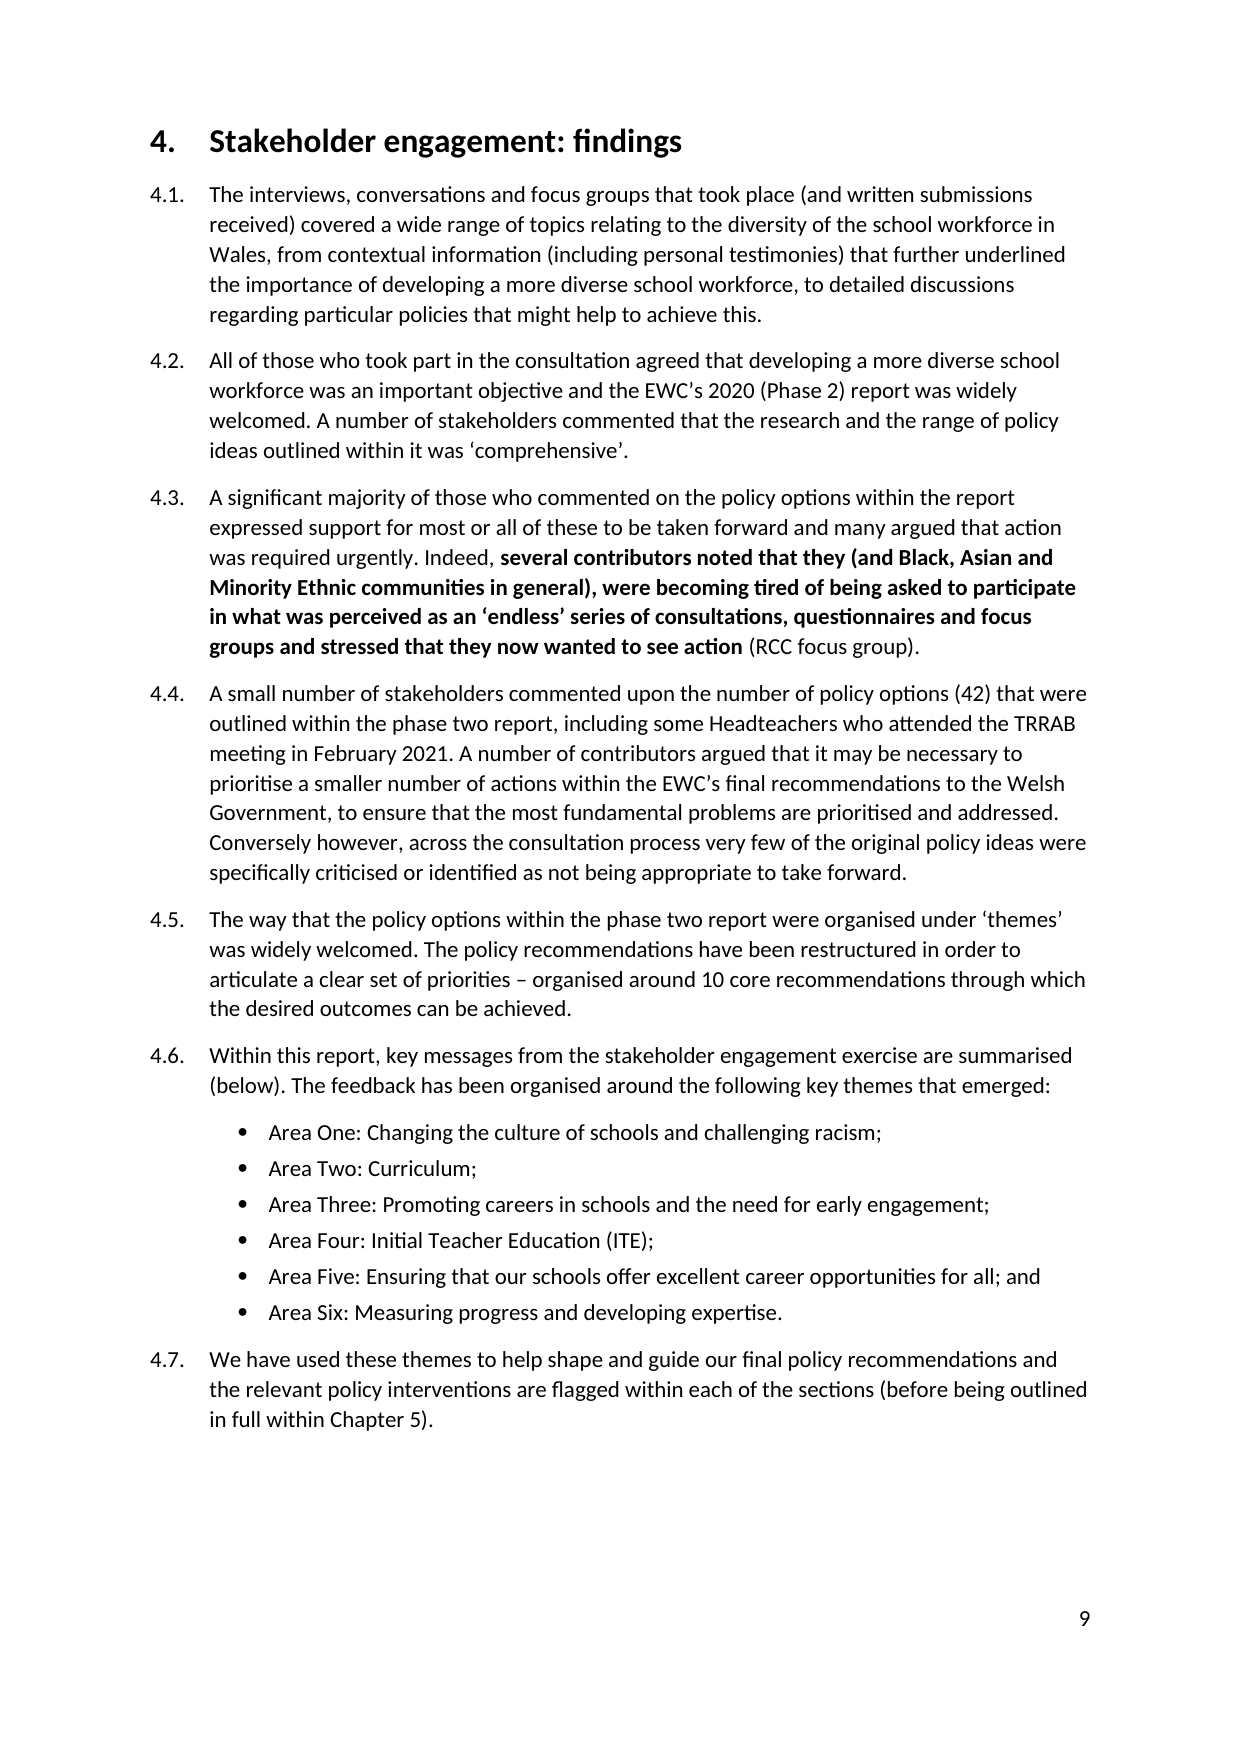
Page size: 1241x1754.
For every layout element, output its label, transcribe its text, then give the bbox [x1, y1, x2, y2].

list Area Two: Curriculum; [239, 1154, 1090, 1182]
list The interviews, conversations and focus groups that took place (and written submissions received) covered a wide range of topics relating to the diversity of the school workforce in Wales, from contextual information (including personal testimonies) that further underlined the importance of developing a more diverse school workforce, to detailed discussions regarding particular policies that might help to achieve this. [150, 181, 1090, 328]
list We have used these themes to help shape and guide our final policy recommendations and the relevant policy interventions are flagged within each of the sections (before being outlined in full within Chapter 5). [150, 1345, 1090, 1433]
list Area Three: Promoting careers in schools and the need for early engagement; [239, 1190, 1090, 1218]
list Area One: Changing the culture of schools and challenging racism; [239, 1118, 1090, 1146]
list Area Six: Measuring progress and developing expertise. [239, 1298, 1090, 1326]
list Within this report, key messages from the stakeholder engagement exercise are summarised (below). The feedback has been organised around the following key themes that emerged: [150, 1041, 1090, 1099]
list Stakeholder engagement: findings [150, 120, 1090, 161]
list All of those who took part in the consultation agreed that developing a more diverse school workforce was an important objective and the EWC’s 2020 (Phase 2) report was widely welcomed. A number of stakeholders commented that the research and the range of policy ideas outlined within it was ‘comprehensive’. [150, 347, 1090, 464]
list A significant majority of those who commented on the policy options within the report expressed support for most or all of these to be taken forward and many argued that action was required urgently. Indeed, several contributors noted that they (and Black, Asian and Minority Ethnic communities in general), were becoming tired of being asked to participate in what was perceived as an ‘endless’ series of consultations, questionnaires and focus groups and stressed that they now wanted to see action (RCC focus group). [150, 483, 1090, 660]
list Area Five: Ensuring that our schools offer excellent career opportunities for all; and [239, 1262, 1090, 1290]
list A small number of stakeholders commented upon the number of policy options (42) that were outlined within the phase two report, including some Headteachers who attended the TRRAB meeting in February 2021. A number of contributors argued that it may be necessary to prioritise a smaller number of actions within the EWC’s final recommendations to the Welsh Government, to ensure that the most fundamental problems are prioritised and addressed. Conversely however, across the consultation process very few of the original policy ideas were specifically criticised or identified as not being appropriate to take forward. [150, 679, 1090, 886]
list Area Four: Initial Teacher Education (ITE); [239, 1226, 1090, 1254]
list The way that the policy options within the phase two report were organised under ‘themes’ was widely welcomed. The policy recommendations have been restructured in order to articulate a clear set of priorities – organised around 10 core recommendations through which the desired outcomes can be achieved. [150, 905, 1090, 1023]
